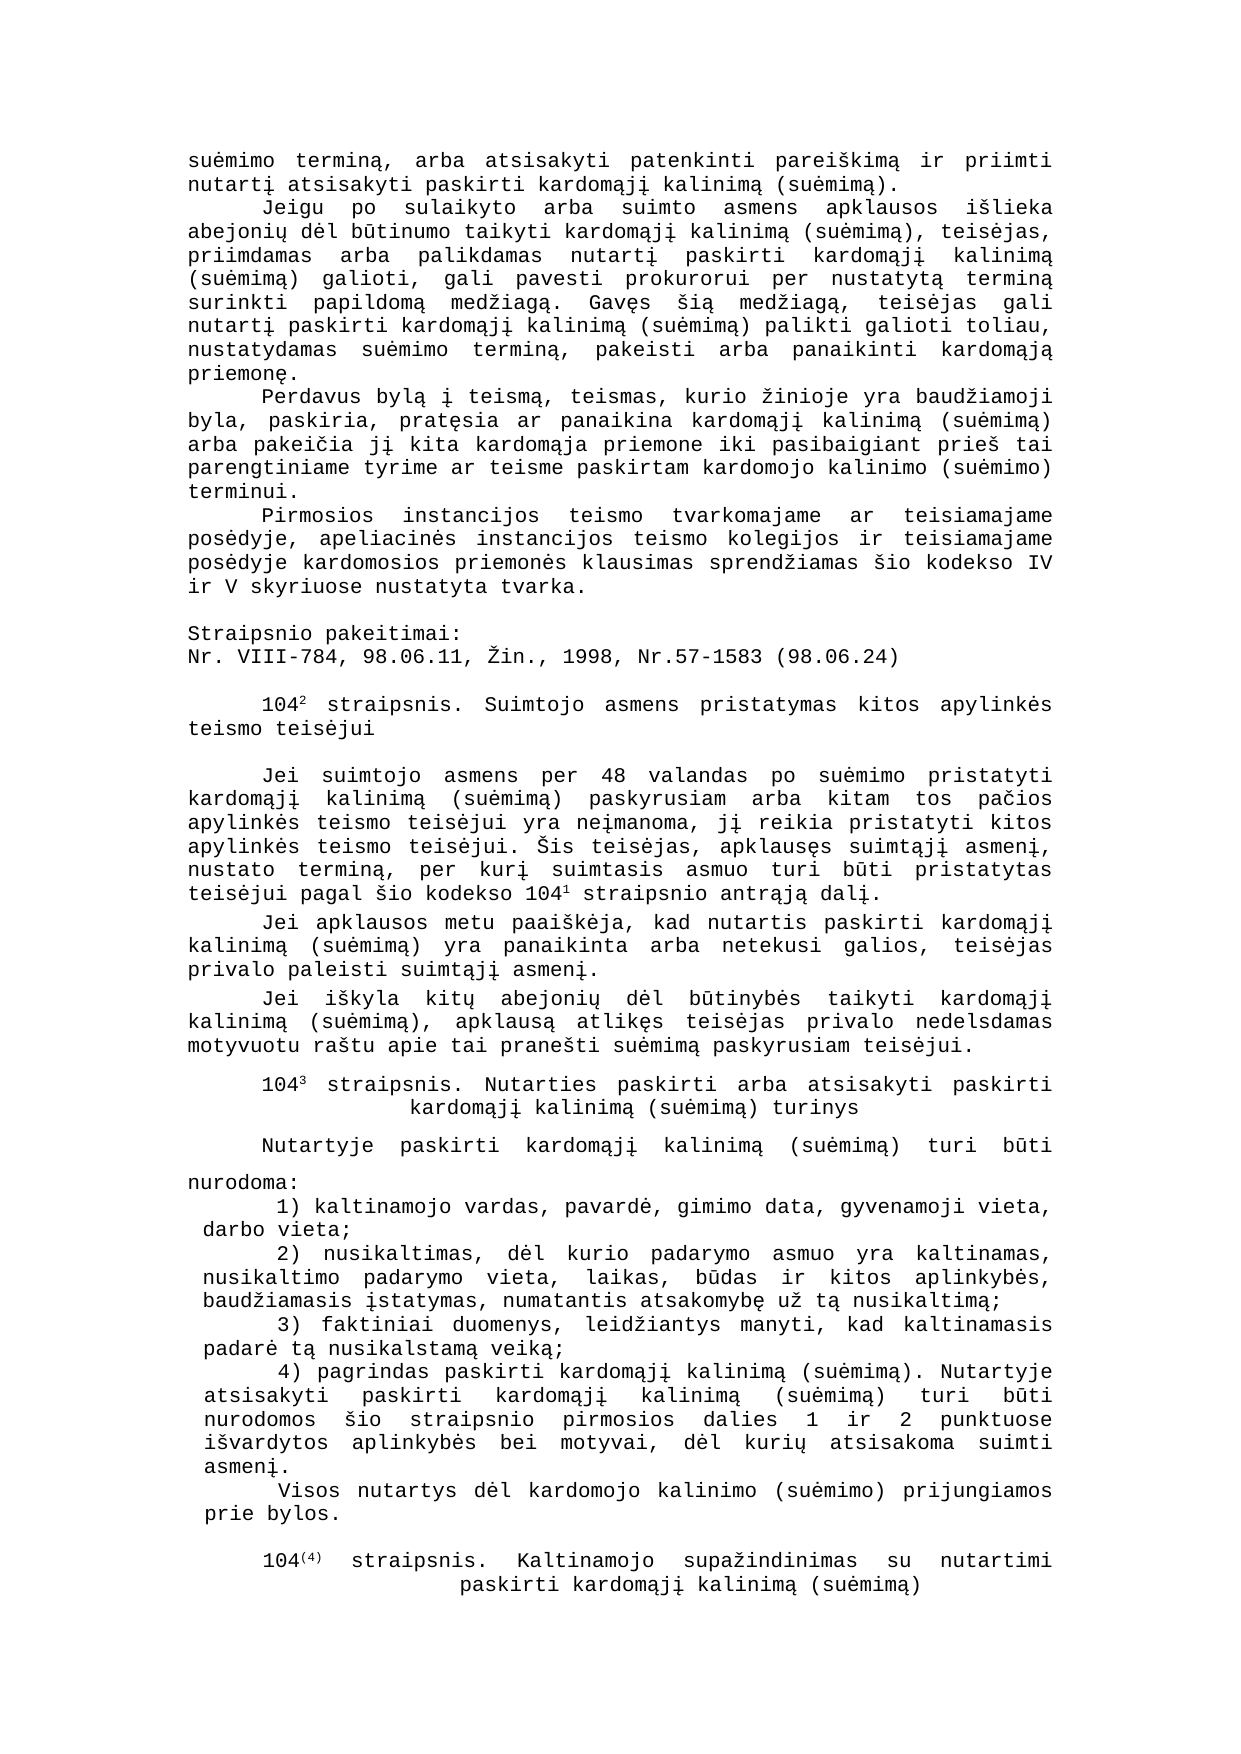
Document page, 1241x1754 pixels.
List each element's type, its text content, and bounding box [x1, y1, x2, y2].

text 4) pagrindas paskirti kardomąjį kalinimą (suėmimą). Nutartyje atsisakyti paskirti kardomąjį kalinimą (suėmimą) turi būti nurodomos šio straipsnio pirmosios dalies 1 ir 2 punktuose išvardytos aplinkybės bei motyvai, dėl kurių atsisakoma suimti asmenį. [203, 1361, 1053, 1479]
text 3) faktiniai duomenys, leidžiantys manyti, kad kaltinamasis padarė tą nusikalstamą veiką; [203, 1314, 1053, 1361]
text 1) kaltinamojo vardas, pavardė, gimimo data, gyvenamoji vieta, darbo vieta; [202, 1196, 1053, 1243]
text Jei apklausos metu paaiškėja, kad nutartis paskirti kardomąjį kalinimą (suėmimą) yra panaikinta arba netekusi galios, teisėjas privalo paleisti suimtąjį asmenį. [187, 912, 1053, 983]
text suėmimo terminą, arba atsisakyti patenkinti pareiškimą ir priimti nutartį atsisakyti paskirti kardomąjį kalinimą (suėmimą). [187, 150, 1053, 197]
text 1042 straipsnis. Suimtojo asmens pristatymas kitos apylinkės teismo teisėjui [187, 694, 1053, 741]
text Jei iškyla kitų abejonių dėl būtinybės taikyti kardomąjį kalinimą (suėmimą), apklausą atlikęs teisėjas privalo nedelsdamas motyvuotu raštu apie tai pranešti suėmimą paskyrusiam teisėjui. [187, 988, 1053, 1058]
text Straipsnio pakeitimai: [187, 623, 1053, 647]
text Nutartyje paskirti kardomąjį kalinimą (suėmimą) turi būti nurodoma: [187, 1121, 1053, 1196]
text 104(4) straipsnis. Kaltinamojo supažindinimas su nutartimi paskirti kardomąjį kalinimą (suėmimą) [262, 1551, 1053, 1598]
text Pirmosios instancijos teismo tvarkomajame ar teisiamajame posėdyje, apeliacinės instancijos teismo kolegijos ir teisiamajame posėdyje kardomosios priemonės klausimas sprendžiamas šio kodekso IV ir V skyriuose nustatyta tvarka. [187, 505, 1053, 599]
text Visos nutartys dėl kardomojo kalinimo (suėmimo) prijungiamos prie bylos. [204, 1479, 1053, 1527]
text Jei suimtojo asmens per 48 valandas po suėmimo pristatyti kardomąjį kalinimą (suėmimą) paskyrusiam arba kitam tos pačios apylinkės teismo teisėjui yra neįmanoma, jį reikia pristatyti kitos apylinkės teismo teisėjui. Šis teisėjas, apklausęs suimtąjį asmenį, nustato terminą, per kurį suimtasis asmuo turi būti pristatytas teisėjui pagal šio kodekso 1041 straipsnio antrąją dalį. [187, 765, 1053, 907]
text Perdavus bylą į teismą, teismas, kurio žinioje yra baudžiamoji byla, paskiria, pratęsia ar panaikina kardomąjį kalinimą (suėmimą) arba pakeičia jį kita kardomąja priemone iki pasibaigiant prieš tai parengtiniame tyrime ar teisme paskirtam kardomojo kalinimo (suėmimo) terminui. [187, 386, 1053, 505]
text Jeigu po sulaikyto arba suimto asmens apklausos išlieka abejonių dėl būtinumo taikyti kardomąjį kalinimą (suėmimą), teisėjas, priimdamas arba palikdamas nutartį paskirti kardomąjį kalinimą (suėmimą) galioti, gali pavesti prokurorui per nustatytą terminą surinkti papildomą medžiagą. Gavęs šią medžiagą, teisėjas gali nutartį paskirti kardomąjį kalinimą (suėmimą) palikti galioti toliau, nustatydamas suėmimo terminą, pakeisti arba panaikinti kardomąją priemonę. [187, 197, 1053, 386]
text 1043 straipsnis. Nutarties paskirti arba atsisakyti paskirti kardomąjį kalinimą (suėmimą) turinys [261, 1073, 1053, 1121]
text Nr. VIII-784, 98.06.11, Žin., 1998, Nr.57-1583 (98.06.24) [187, 647, 1053, 670]
text 2) nusikaltimas, dėl kurio padarymo asmuo yra kaltinamas, nusikaltimo padarymo vieta, laikas, būdas ir kitos aplinkybės, baudžiamasis įstatymas, numatantis atsakomybę už tą nusikaltimą; [202, 1243, 1053, 1314]
